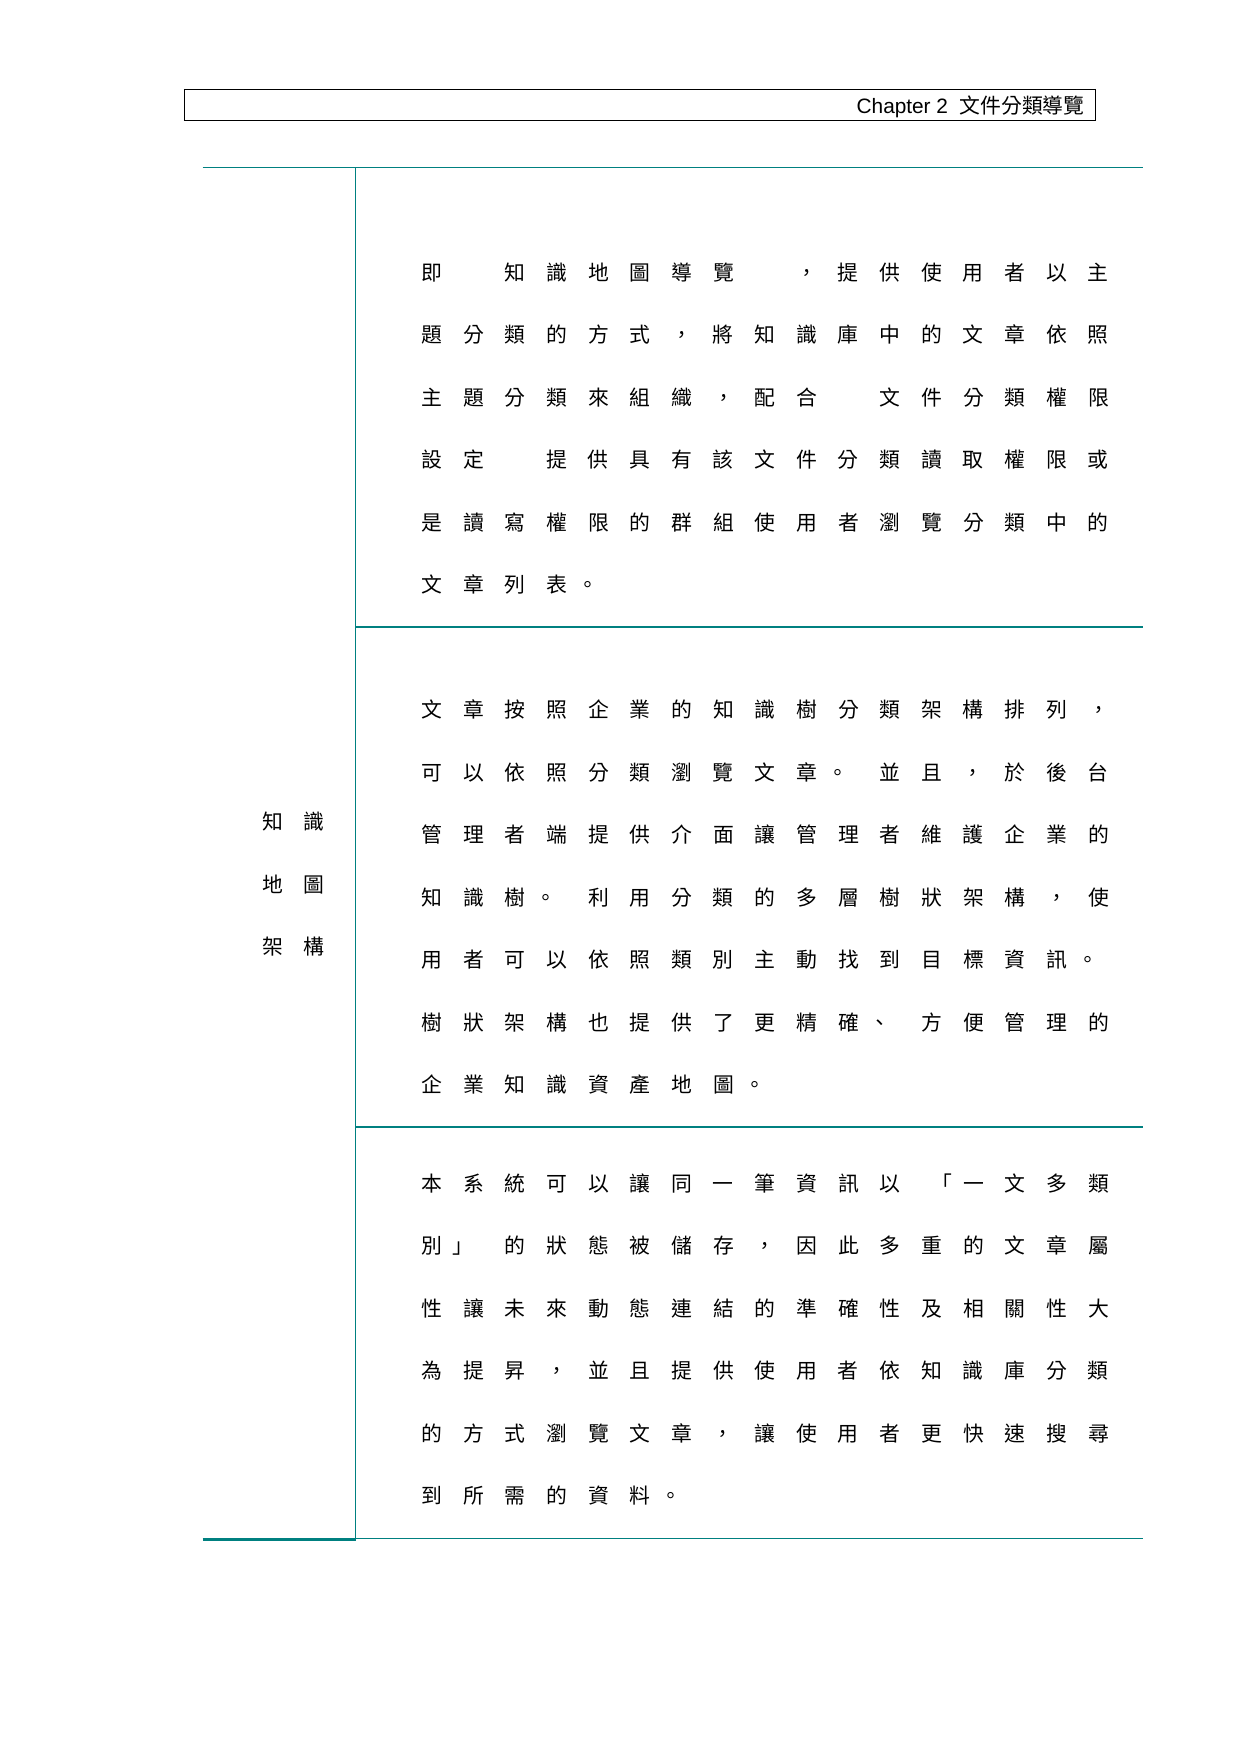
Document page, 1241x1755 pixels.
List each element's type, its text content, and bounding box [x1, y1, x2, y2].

table_cell 本系統可以讓同一筆資訊以「一文多類別」的狀態被儲存，因此多重的文章屬性讓未來動態連結的準確性及相關性大為提昇，並且提供使用者依知識庫分類的方式瀏覽文章，讓使用者更快速搜尋到所需的資料。 [356, 1128, 1143, 1537]
table_cell 即 知識地圖導覽 ，提供使用者以主題分類的方式，將知識庫中的文章依照主題分類來組織，配合 文件分類權限設定 提供具有該文件分類讀取權限或是讀寫權限的群組使用者瀏覽分類中的文章列表。 [356, 168, 1143, 626]
table_cell 文章按照企業的知識樹分類架構排列，可以依照分類瀏覽文章。並且，於後台管理者端提供介面讓管理者維護企業的知識樹。利用分類的多層樹狀架構，使用者可以依照類別主動找到目標資訊。樹狀架構也提供了更精確、方便管理的企業知識資產地圖。 [356, 628, 1143, 1126]
table_cell 知識地圖架構 [203, 168, 355, 1537]
